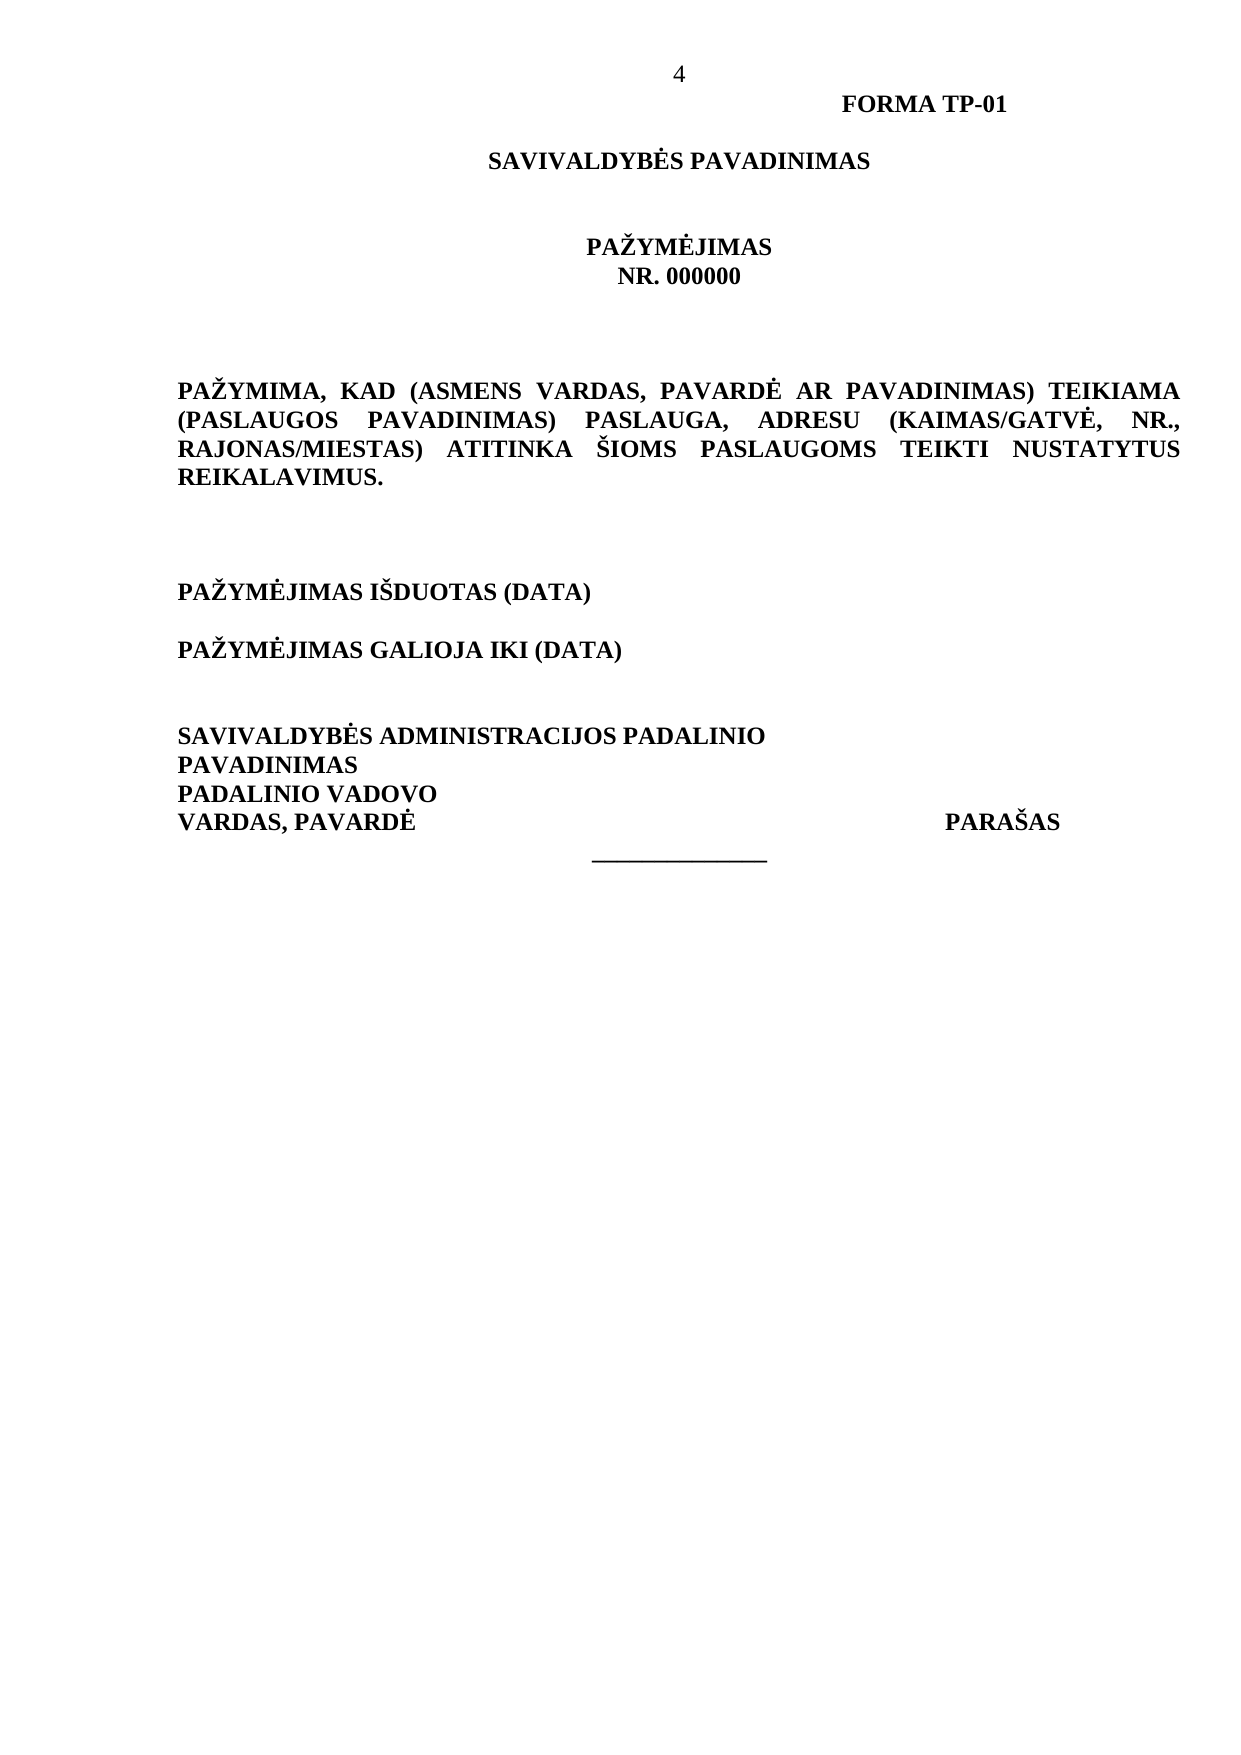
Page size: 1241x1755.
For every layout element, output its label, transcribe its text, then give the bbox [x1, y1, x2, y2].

text PAŽYMĖJIMAS GALIOJA IKI (DATA) [177, 635, 1181, 664]
text PAŽYMĖJIMAS [177, 232, 1181, 261]
text vARDAS, PAVARDĖ pARAŠAS [177, 807, 1181, 836]
text NR. 000000 [177, 261, 1181, 290]
text Savivaldybės administracijos padalinio [177, 721, 1181, 750]
text fORMA TP-01 [842, 89, 1181, 117]
text SAVIVALDYBĖs paVADINIMAS [177, 146, 1181, 175]
text PAŽYMĖJIMAS IŠDUOTAS (DATA) [177, 577, 1181, 606]
text ______________ [177, 836, 1181, 865]
text PAŽYMIMA, KAD (ASMENS vARDAS, PAVARDĖ AR PAVADINIMAS) tEIKIAMA (pASLAUGOS PAVADINIMAS) pASLAUGA, aDRESU (KAIMAS/GATVĖ, Nr., rAJONAS/MIESTAS) ATITINKA ŠIOMS PASLAUGOMS TEIKTI NUSTATYTUS REIKALAVIMUS. [177, 376, 1181, 491]
text pavadinimas [177, 750, 1181, 779]
text Padalinio vadovo [177, 779, 1181, 807]
